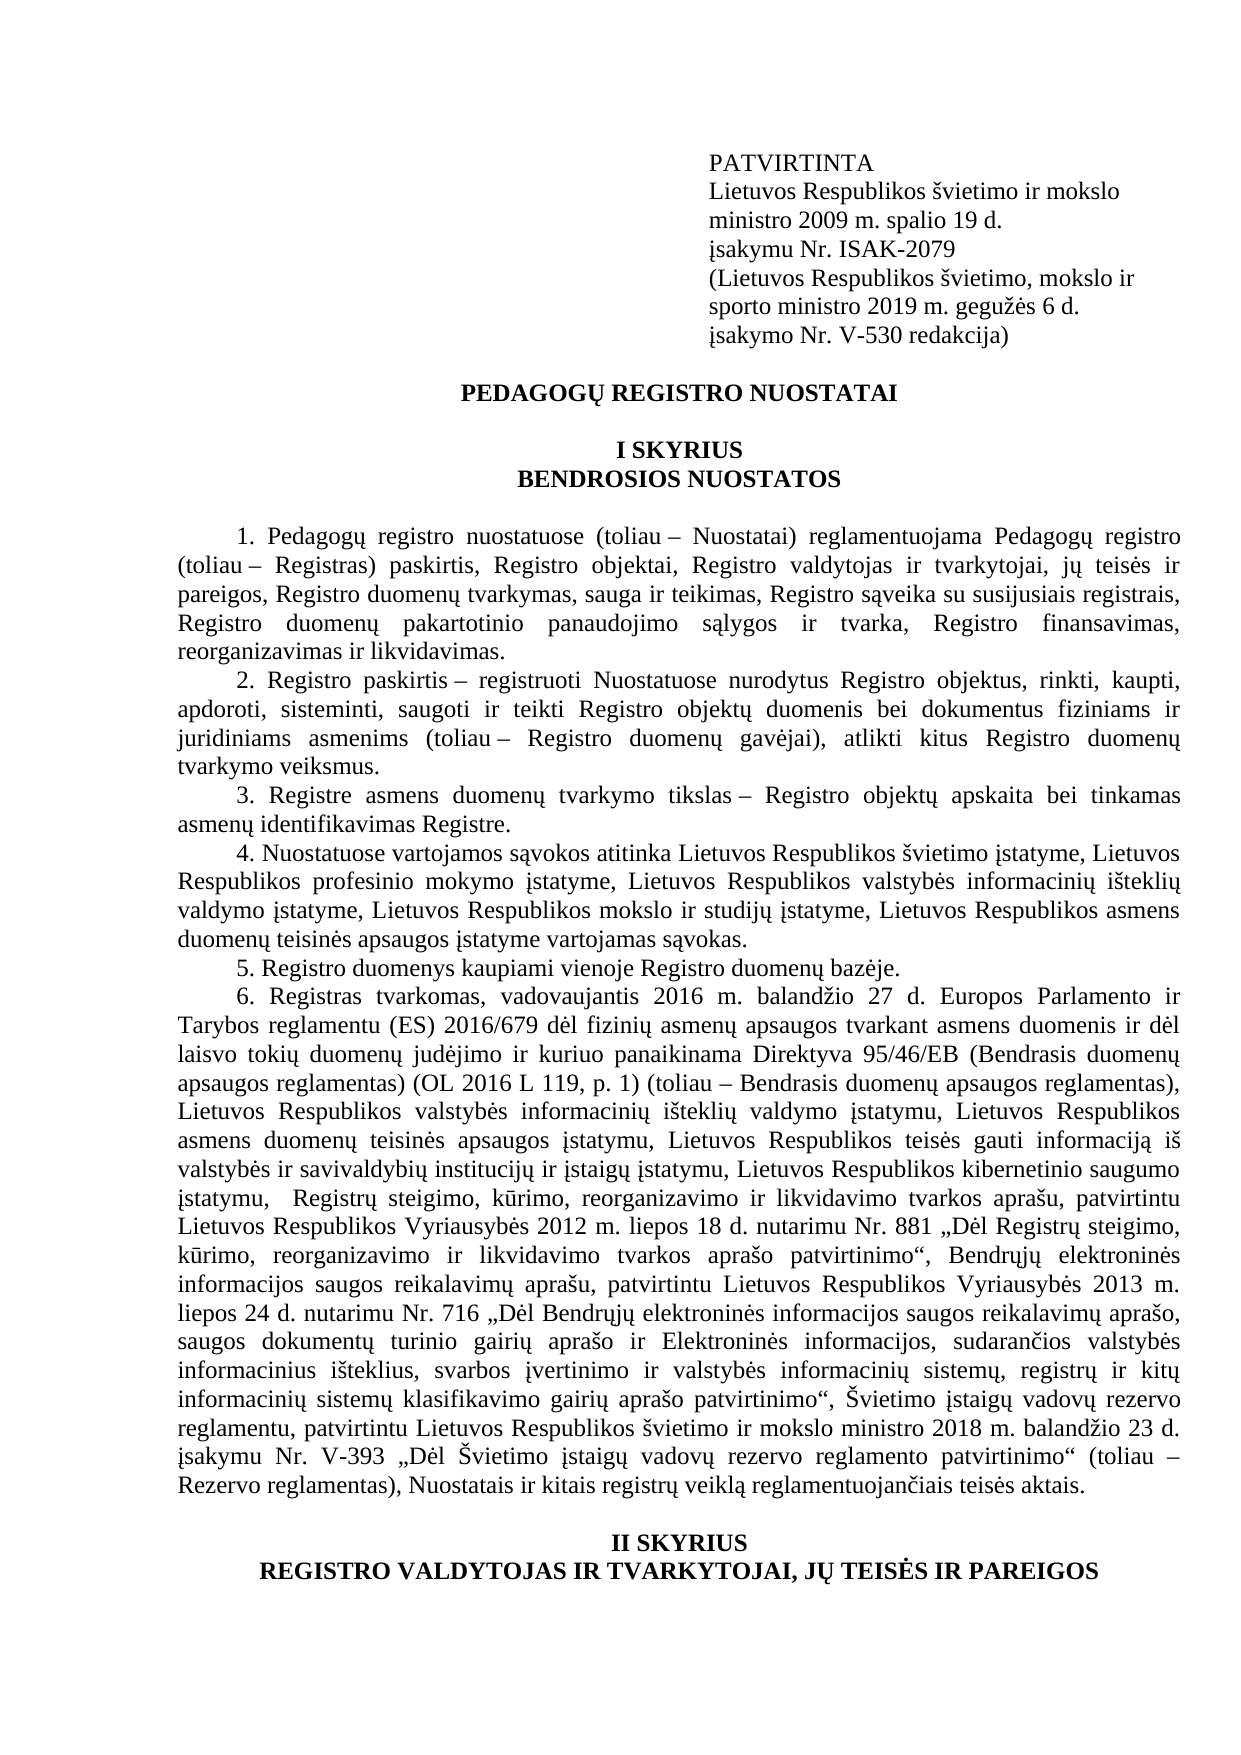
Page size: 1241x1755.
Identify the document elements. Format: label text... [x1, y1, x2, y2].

text 5. Registro duomenys kaupiami vienoje Registro duomenų bazėje. [177, 953, 1181, 981]
text (Lietuvos Respublikos švietimo, mokslo ir sporto ministro 2019 m. gegužės 6 d. [709, 263, 1181, 320]
text 4. Nuostatuose vartojamos sąvokos atitinka Lietuvos Respublikos švietimo įstatyme, Lietuvos Respublikos profesinio mokymo įstatyme, Lietuvos Respublikos valstybės informacinių išteklių valdymo įstatyme, Lietuvos Respublikos mokslo ir studijų įstatyme, Lietuvos Respublikos asmens duomenų teisinės apsaugos įstatyme vartojamas sąvokas. [177, 838, 1181, 953]
text įsakymo Nr. V-530 redakcija) [709, 320, 1181, 349]
text 2. Registro paskirtis – registruoti Nuostatuose nurodytus Registro objektus, rinkti, kaupti, apdoroti, sisteminti, saugoti ir teikti Registro objektų duomenis bei dokumentus fiziniams ir juridiniams asmenims (toliau – Registro duomenų gavėjai), atlikti kitus Registro duomenų tvarkymo veiksmus. [177, 665, 1181, 780]
text PATVIRTINTA [709, 148, 1181, 176]
text 6. Registras tvarkomas, vadovaujantis 2016 m. balandžio 27 d. Europos Parlamento ir Tarybos reglamentu (ES) 2016/679 dėl fizinių asmenų apsaugos tvarkant asmens duomenis ir dėl laisvo tokių duomenų judėjimo ir kuriuo panaikinama Direktyva 95/46/EB (Bendrasis duomenų apsaugos reglamentas) (OL 2016 L 119, p. 1) (toliau – Bendrasis duomenų apsaugos reglamentas), Lietuvos Respublikos valstybės informacinių išteklių valdymo įstatymu, Lietuvos Respublikos asmens duomenų teisinės apsaugos įstatymu, Lietuvos Respublikos teisės gauti informaciją iš valstybės ir savivaldybių institucijų ir įstaigų įstatymu, Lietuvos Respublikos kibernetinio saugumo įstatymu, Registrų steigimo, kūrimo, reorganizavimo ir likvidavimo tvarkos aprašu, patvirtintu Lietuvos Respublikos Vyriausybės 2012 m. liepos 18 d. nutarimu Nr. 881 „Dėl Registrų steigimo, kūrimo, reorganizavimo ir likvidavimo tvarkos aprašo patvirtinimo“, Bendrųjų elektroninės informacijos saugos reikalavimų aprašu, patvirtintu Lietuvos Respublikos Vyriausybės 2013 m. liepos 24 d. nutarimu Nr. 716 „Dėl Bendrųjų elektroninės informacijos saugos reikalavimų aprašo, saugos dokumentų turinio gairių aprašo ir Elektroninės informacijos, sudarančios valstybės informacinius išteklius, svarbos įvertinimo ir valstybės informacinių sistemų, registrų ir kitų informacinių sistemų klasifikavimo gairių aprašo patvirtinimo“, Švietimo įstaigų vadovų rezervo reglamentu, patvirtintu Lietuvos Respublikos švietimo ir mokslo ministro 2018 m. balandžio 23 d. įsakymu Nr. V-393 „Dėl Švietimo įstaigų vadovų rezervo reglamento patvirtinimo“ (toliau – Rezervo reglamentas), Nuostatais ir kitais registrų veiklą reglamentuojančiais teisės aktais. [177, 981, 1181, 1499]
text BENDROSIOS NUOSTATOS [177, 464, 1181, 493]
text I SKYRIUS [177, 435, 1181, 464]
text Pedagogų REGISTRO NUOSTATAI [177, 378, 1181, 406]
text 1. Pedagogų registro nuostatuose (toliau – Nuostatai) reglamentuojama Pedagogų registro (toliau – Registras) paskirtis, Registro objektai, Registro valdytojas ir tvarkytojai, jų teisės ir pareigos, Registro duomenų tvarkymas, sauga ir teikimas, Registro sąveika su susijusiais registrais, Registro duomenų pakartotinio panaudojimo sąlygos ir tvarka, Registro finansavimas, reorganizavimas ir likvidavimas. [177, 521, 1181, 665]
text REGISTRO VALDYTOJAS IR TVARKYTOJAI, jų teisės ir pareigos [177, 1556, 1181, 1585]
text 3. Registre asmens duomenų tvarkymo tikslas – Registro objektų apskaita bei tinkamas asmenų identifikavimas Registre. [177, 780, 1181, 838]
text II SKYRIUS [177, 1528, 1181, 1556]
text Lietuvos Respublikos švietimo ir mokslo ministro 2009 m. spalio 19 d. [709, 176, 1181, 234]
text įsakymu Nr. ISAK-2079 [709, 234, 1181, 263]
